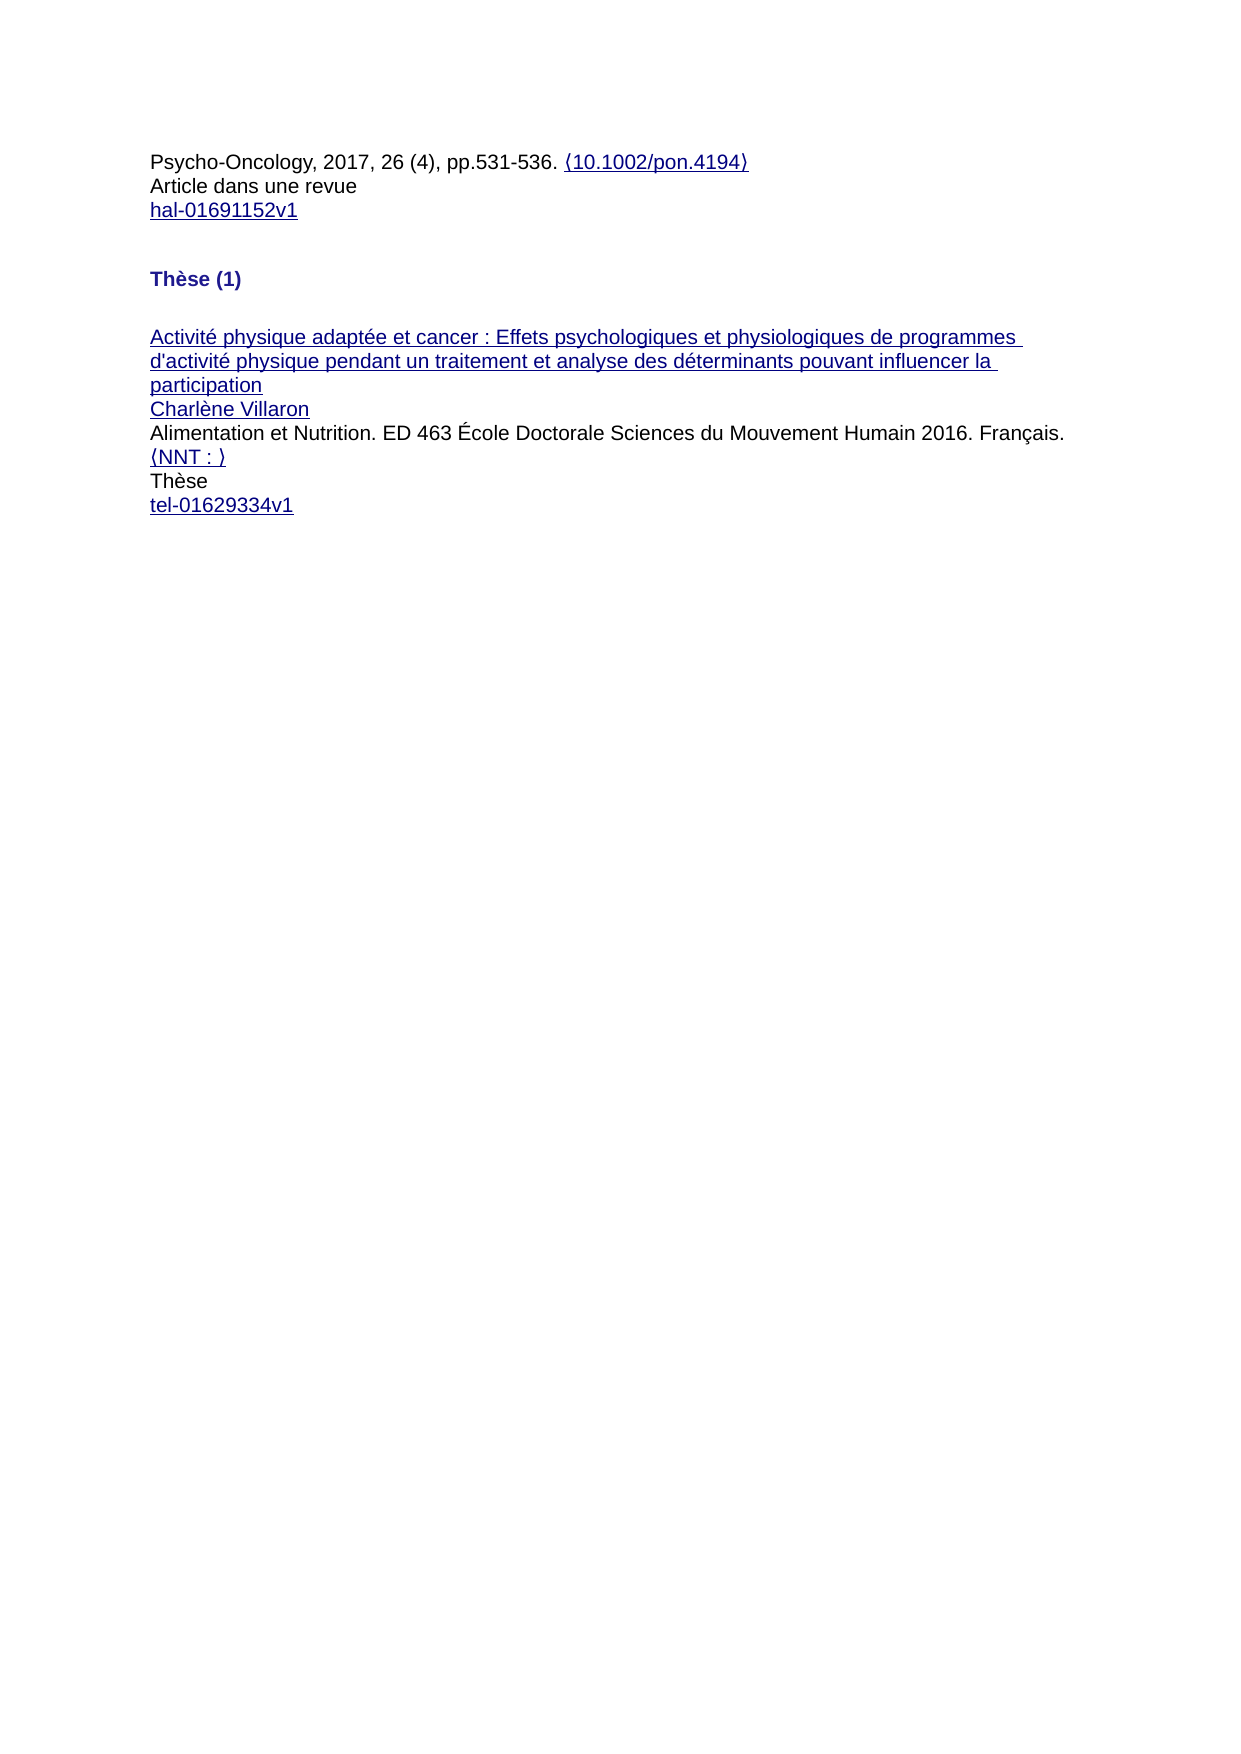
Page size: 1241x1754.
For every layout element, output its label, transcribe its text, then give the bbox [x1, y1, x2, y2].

table_cell Psycho-Oncology, 2017, 26 (4), pp.531-536. ⟨10.1002/pon.4194⟩ Article dans une revue hal-01691152v1 [150, 150, 1090, 222]
subtitle Thèse (1) [150, 267, 1090, 291]
table_header Activité physique adaptée et cancer : Effets psychologiques et physiologiques de programmes d'activité physique pendant un traitement et analyse des déterminants pouvant influencer la participation Charlène Villaron Alimentation et Nutrition. ED 463 École Doctorale Sciences du Mouvement Humain 2016. Français. ⟨NNT : ⟩ Thèse tel-01629334v1 [150, 325, 1090, 517]
